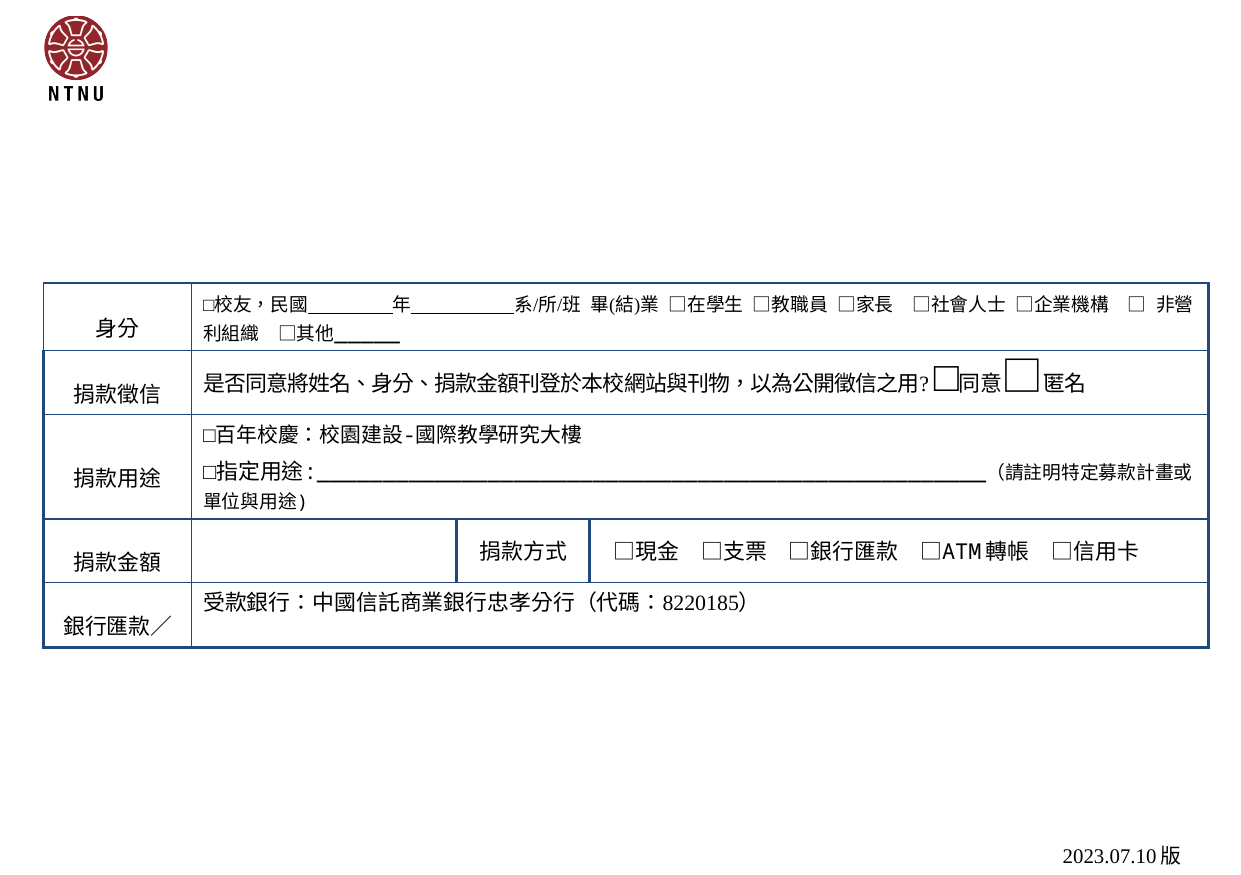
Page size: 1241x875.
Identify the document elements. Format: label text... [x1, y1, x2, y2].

table_cell [192, 520, 455, 582]
table_cell 是否同意將姓名、身分、捐款金額刊登於本校網站與刊物，以為公開徵信之用? □同意□匿名 [192, 351, 1207, 414]
table_cell □百年校慶：校園建設-國際教學研究大樓 □指定用途:___________________________________________________（請註明特定募款計畫或單位與用途) [192, 415, 1207, 518]
table_cell 受款銀行：中國信託商業銀行忠孝分行（代碼：8220185） [192, 583, 1207, 646]
table_cell □現金 □支票 □銀行匯款 □ATM轉帳 □信用卡 [591, 520, 1207, 582]
table_cell 捐款用途 [45, 415, 191, 518]
table_cell 捐款方式 [458, 520, 588, 582]
table_cell 銀行匯款／ [45, 583, 191, 646]
table_cell 捐款徵信 [45, 351, 191, 414]
table_cell 身分 [44, 284, 191, 350]
table_cell 捐款金額 [45, 520, 191, 582]
table_cell □校友，民國 年 系/所/班 畢(結)業 □在學生 □教職員 □家長 □社會人士 □企業機構 □ 非營利組織 □其他_____ [192, 284, 1207, 350]
